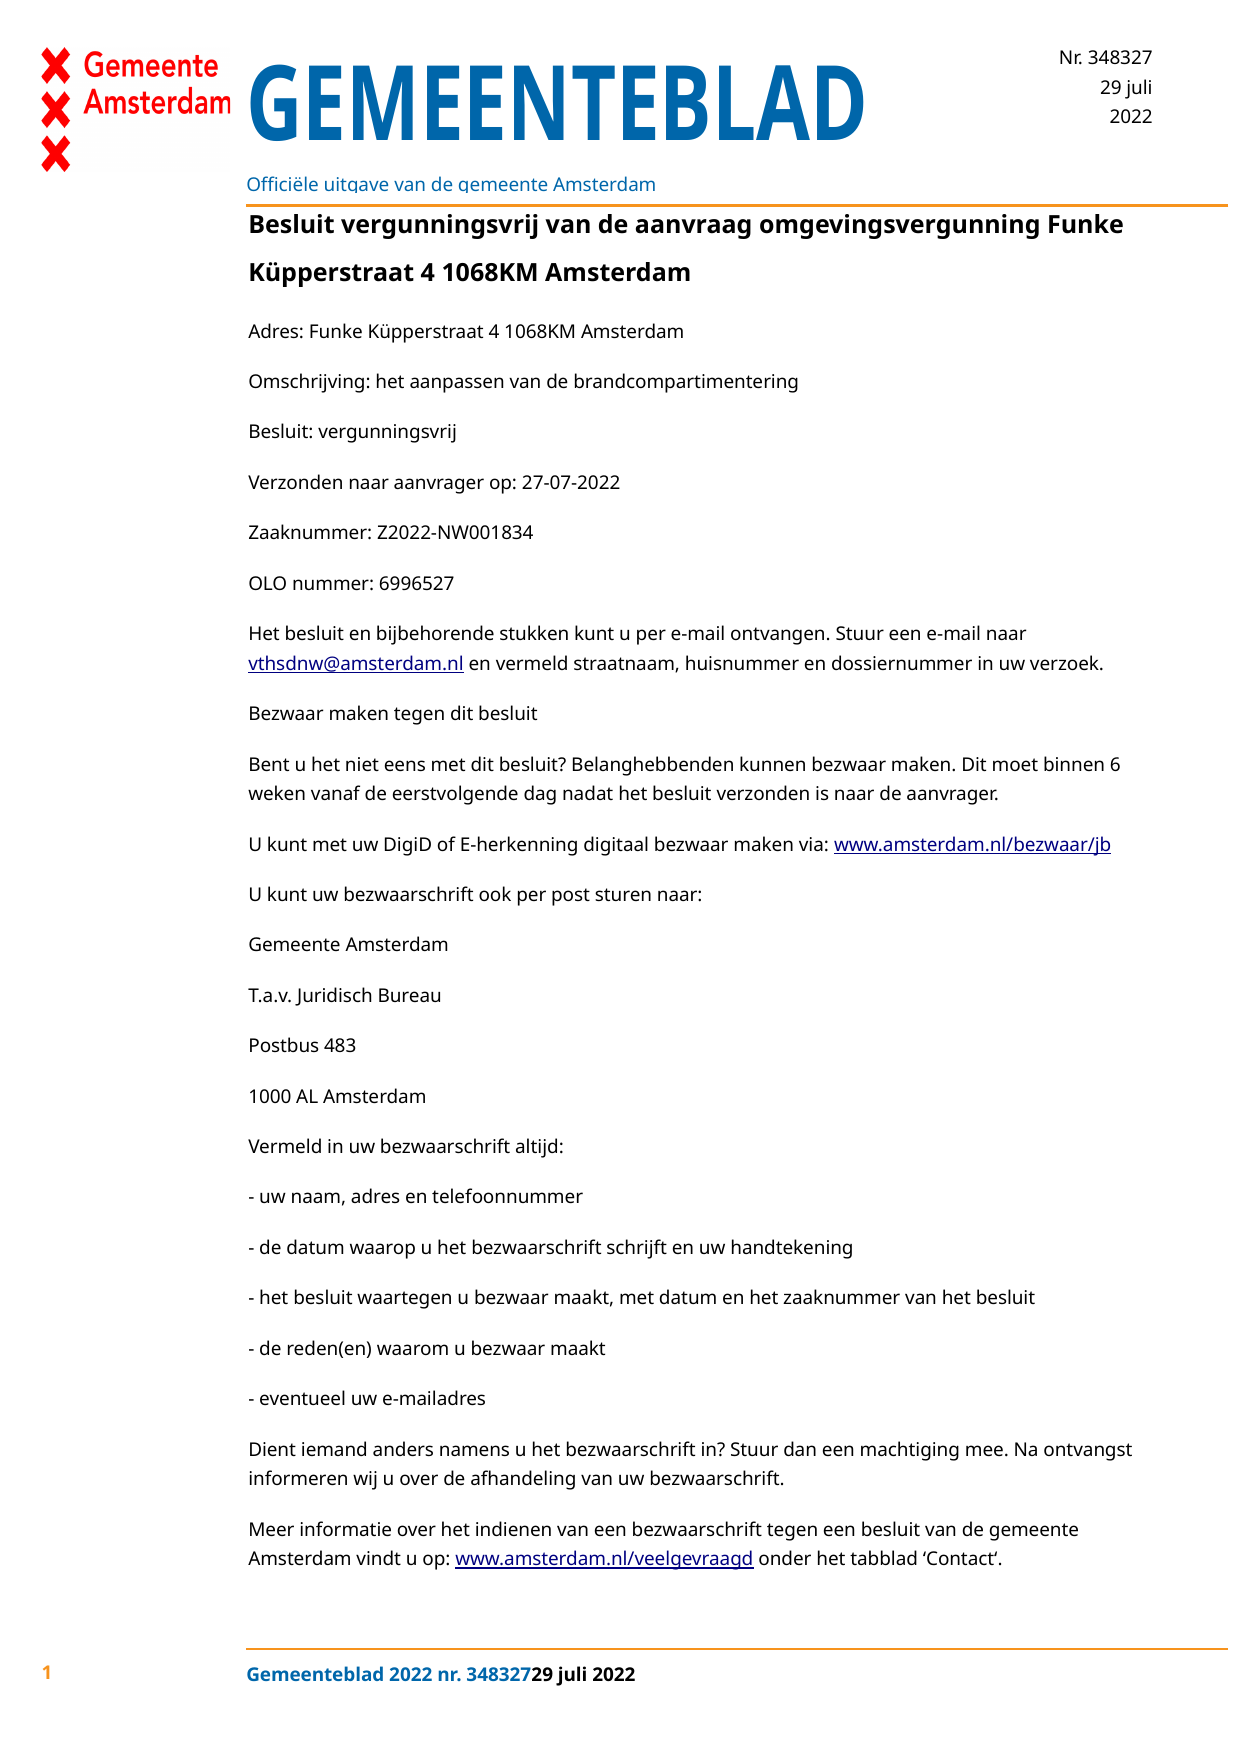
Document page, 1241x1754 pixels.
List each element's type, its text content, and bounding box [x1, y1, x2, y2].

text Dient iemand anders namens u het bezwaarschrift in? Stuur dan een machtiging mee. Na ontvangst informeren wij u over de afhandeling van uw bezwaarschrift. [248, 1436, 1152, 1491]
text 1000 AL Amsterdam [248, 1083, 1152, 1109]
text Besluit: vergunningsvrij [248, 419, 1152, 444]
text Zaaknummer: Z2022-NW001834 [248, 519, 1152, 545]
text U kunt uw bezwaarschrift ook per post sturen naar: [248, 881, 1152, 907]
text Besluit vergunningsvrij van de aanvraag omgevingsvergunning Funke Küpperstraat 4 1068KM Amsterdam [248, 207, 1152, 288]
text Verzonden naar aanvrager op: 27-07-2022 [248, 469, 1152, 495]
text - de datum waarop u het bezwaarschrift schrijft en uw handtekening [248, 1234, 1152, 1260]
text - eventueel uw e-mailadres [248, 1385, 1152, 1411]
text Gemeente Amsterdam [248, 932, 1152, 957]
text Vermeld in uw bezwaarschrift altijd: [248, 1133, 1152, 1159]
text Bezwaar maken tegen dit besluit [248, 700, 1152, 726]
text - de reden(en) waarom u bezwaar maakt [248, 1335, 1152, 1361]
text Het besluit en bijbehorende stukken kunt u per e-mail ontvangen. Stuur een e-mail naar vthsdnw@amsterdam.nl en vermeld straatnaam, huisnummer en dossiernummer in uw verzoek. [248, 620, 1152, 676]
text OLO nummer: 6996527 [248, 570, 1152, 596]
text - het besluit waartegen u bezwaar maakt, met datum en het zaaknummer van het besluit [248, 1284, 1152, 1310]
text - uw naam, adres en telefoonnummer [248, 1184, 1152, 1209]
text Omschrijving: het aanpassen van de brandcompartimentering [248, 368, 1152, 394]
text Bent u het niet eens met dit besluit? Belanghebbenden kunnen bezwaar maken. Dit moet binnen 6 weken vanaf de eerstvolgende dag nadat het besluit verzonden is naar de aanvrager. [248, 751, 1152, 806]
text Postbus 483 [248, 1032, 1152, 1058]
text T.a.v. Juridisch Bureau [248, 982, 1152, 1008]
picture [41, 47, 231, 172]
text U kunt met uw DigiD of E-herkenning digitaal bezwaar maken via: www.amsterdam.nl/bezwaar/jb [248, 831, 1152, 857]
text Adres: Funke Küpperstraat 4 1068KM Amsterdam [248, 318, 1152, 344]
text Meer informatie over het indienen van een bezwaarschrift tegen een besluit van de gemeente Amsterdam vindt u op: www.amsterdam.nl/veelgevraagd onder het tabblad ‘Contact‘. [248, 1516, 1152, 1571]
